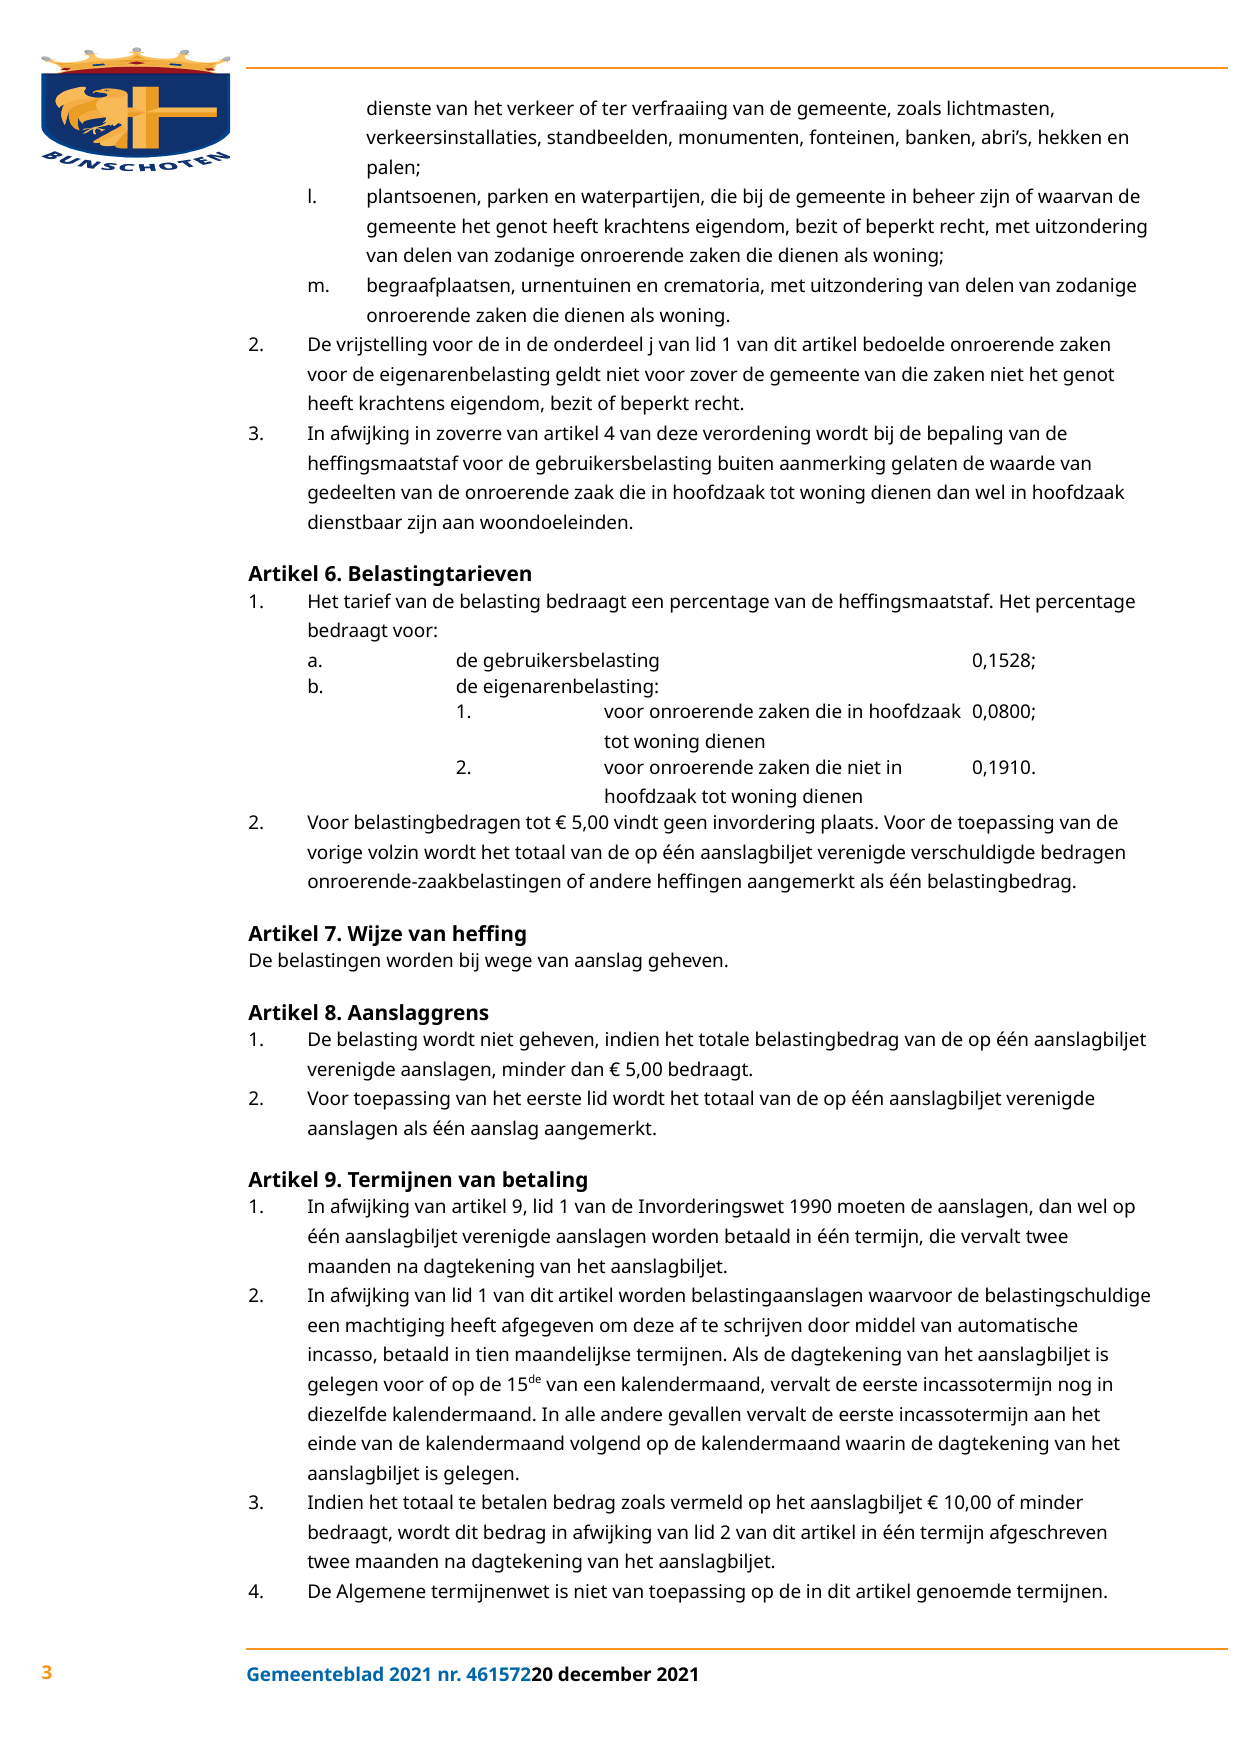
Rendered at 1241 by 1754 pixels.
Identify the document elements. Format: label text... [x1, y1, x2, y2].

list De belasting wordt niet geheven, indien het totale belastingbedrag van de op één aanslagbiljet verenigde aanslagen, minder dan € 5,00 bedraagt. [248, 1026, 1152, 1081]
table_header 0,1528; [972, 647, 1211, 673]
table_cell voor onroerende zaken die in hoofdzaak tot woning dienen [604, 699, 972, 754]
table_cell de eigenarenbelasting: [456, 673, 972, 698]
list plantsoenen, parken en waterpartijen, die bij de gemeente in beheer zijn of waarvan de gemeente het genot heeft krachtens eigendom, bezit of beperkt recht, met uitzondering van delen van zodanige onroerende zaken die dienen als woning; [307, 183, 1152, 268]
list Indien het totaal te betalen bedrag zoals vermeld op het aanslagbiljet € 10,00 of minder bedraagt, wordt dit bedrag in afwijking van lid 2 van dit artikel in één termijn afgeschreven twee maanden na dagtekening van het aanslagbiljet. [248, 1489, 1152, 1574]
picture [41, 47, 231, 172]
table_cell [307, 699, 456, 754]
table_cell [972, 673, 1211, 698]
table_cell 2. [456, 754, 604, 809]
text De belastingen worden bij wege van aanslag geheven. [248, 947, 1152, 973]
table_header a. [307, 647, 456, 673]
list dienste van het verkeer of ter verfraaiing van de gemeente, zoals lichtmasten, verkeersinstallaties, standbeelden, monumenten, fonteinen, banken, abri’s, hekken en palen; [307, 95, 1152, 180]
table_header de gebruikersbelasting [456, 647, 972, 673]
text Artikel 6. Belastingtarieven [248, 559, 1152, 588]
table_cell [307, 754, 456, 809]
list Voor toepassing van het eerste lid wordt het totaal van de op één aanslagbiljet verenigde aanslagen als één aanslag aangemerkt. [248, 1085, 1152, 1141]
list begraafplaatsen, urnentuinen en crematoria, met uitzondering van delen van zodanige onroerende zaken die dienen als woning. [307, 272, 1152, 328]
table_cell voor onroerende zaken die niet in hoofdzaak tot woning dienen [604, 754, 972, 809]
list In afwijking van lid 1 van dit artikel worden belastingaanslagen waarvoor de belastingschuldige een machtiging heeft afgegeven om deze af te schrijven door middel van automatische incasso, betaald in tien maandelijkse termijnen. Als de dagtekening van het aanslagbiljet is gelegen voor of op de 15de van een kalendermaand, vervalt de eerste incassotermijn nog in diezelfde kalendermaand. In alle andere gevallen vervalt de eerste incassotermijn aan het einde van de kalendermaand volgend op de kalendermaand waarin de dagtekening van het aanslagbiljet is gelegen. [248, 1282, 1152, 1486]
table_cell 1. [456, 699, 604, 754]
text Artikel 7. Wijze van heffing [248, 919, 1152, 947]
list In afwijking in zoverre van artikel 4 van deze verordening wordt bij de bepaling van de heffingsmaatstaf voor de gebruikersbelasting buiten aanmerking gelaten de waarde van gedeelten van de onroerende zaak die in hoofdzaak tot woning dienen dan wel in hoofdzaak dienstbaar zijn aan woondoeleinden. [248, 420, 1152, 535]
table_cell 0,0800; [972, 699, 1211, 754]
text Artikel 8. Aanslaggrens [248, 998, 1152, 1026]
text Artikel 9. Termijnen van betaling [248, 1165, 1152, 1194]
list Voor belastingbedragen tot € 5,00 vindt geen invordering plaats. Voor de toepassing van de vorige volzin wordt het totaal van de op één aanslagbiljet verenigde verschuldigde bedragen onroerende-zaakbelastingen of andere heffingen aangemerkt als één belastingbedrag. [248, 809, 1152, 894]
table_cell b. [307, 673, 456, 698]
list Het tarief van de belasting bedraagt een percentage van de heffingsmaatstaf. Het percentage bedraagt voor: [248, 588, 1152, 643]
table_cell 0,1910. [972, 754, 1211, 809]
list De vrijstelling voor de in de onderdeel j van lid 1 van dit artikel bedoelde onroerende zaken voor de eigenarenbelasting geldt niet voor zover de gemeente van die zaken niet het genot heeft krachtens eigendom, bezit of beperkt recht. [248, 331, 1152, 416]
list De Algemene termijnenwet is niet van toepassing op de in dit artikel genoemde termijnen. [248, 1578, 1152, 1604]
list In afwijking van artikel 9, lid 1 van de Invorderingswet 1990 moeten de aanslagen, dan wel op één aanslagbiljet verenigde aanslagen worden betaald in één termijn, die vervalt twee maanden na dagtekening van het aanslagbiljet. [248, 1194, 1152, 1279]
